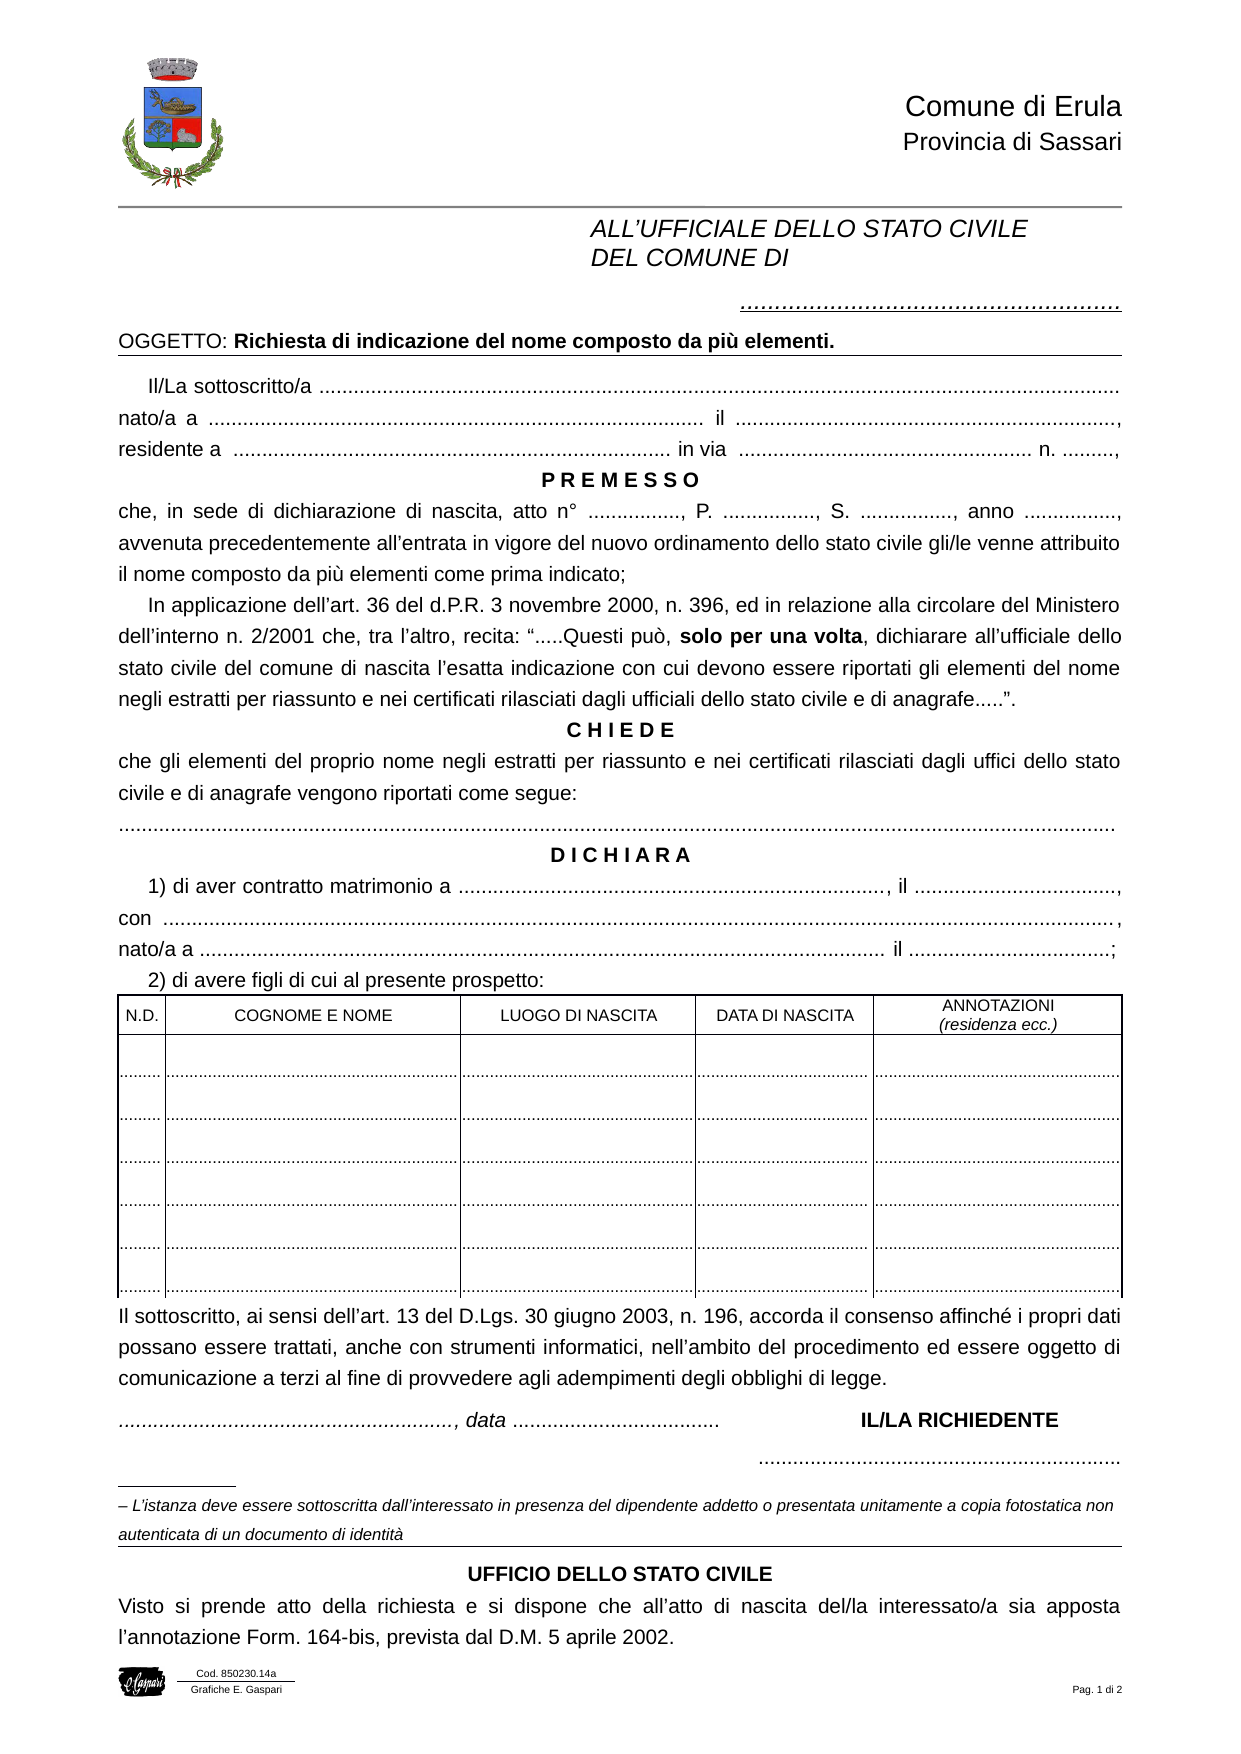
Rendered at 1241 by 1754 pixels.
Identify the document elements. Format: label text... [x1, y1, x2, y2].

text che, in sede di dichiarazione di nascita, atto n° ................, P. ................, S. ................, anno ................, avvenuta precedentemente all’entrata in vigore del nuovo ordinamento dello stato civile gli/le venne attribuito il nome composto da più elementi come prima indicato; [118, 494, 1122, 587]
text ....................................................... [591, 286, 1122, 315]
table_cell .................................................. .................................................. .................................................. .................................................. .................................................. .................................................. [461, 1035, 695, 1298]
text UFFICIO DELLO STATO CIVILE [118, 1557, 1122, 1588]
text ............................................................................................................................................................................. [118, 806, 1122, 837]
text .........................................................., data .................................... IL/LA RICHIEDENTE [119, 1404, 1122, 1433]
picture [118, 1666, 166, 1697]
text 2) di avere figli di cui al presente prospetto: [118, 962, 1122, 994]
table_header COGNOME E NOME [166, 996, 460, 1034]
subtitle C H I E D E [118, 712, 1122, 744]
text OGGETTO: Richiesta di indicazione del nome composto da più elementi. [118, 329, 1122, 355]
text Comune di Erula [224, 89, 1122, 122]
picture [122, 58, 224, 189]
text – L’istanza deve essere sottoscritta dall’interessato in presenza del dipendente addetto o presentata unitamente a copia fotostatica non autenticata di un documento di identità [118, 1496, 1122, 1546]
table_header LUOGO DI NASCITA [461, 996, 695, 1034]
text Visto si prende atto della richiesta e si dispone che all’atto di nascita del/la interessato/a sia apposta l’annotazione Form. 164-bis, prevista dal D.M. 5 aprile 2002. [118, 1588, 1122, 1651]
table_cell ............................................................... ............................................................... ............................................................... ............................................................... ............................................................... ............................................................... [166, 1035, 460, 1298]
text Il/La sottoscritto/a ........................................................................................................................................... nato/a a ...................................................................................... il .................................................................., residente a ............................................................................ in via ................................................... n. ........., [118, 369, 1122, 462]
table_cell ..................................... ..................................... ..................................... ..................................... ..................................... ..................................... [696, 1035, 873, 1298]
text che gli elementi del proprio nome negli estratti per riassunto e nei certificati rilasciati dagli uffici dello stato civile e di anagrafe vengono riportati come segue: [118, 744, 1122, 806]
text ............................................................... [118, 1445, 1122, 1469]
text D I C H I A R A [118, 837, 1122, 869]
table_header N.D. [119, 996, 165, 1034]
table_cell ......... ......... ......... ......... ......... ......... [119, 1035, 165, 1298]
table_header ANNOTAZIONI (residenza ecc.) [874, 996, 1121, 1034]
text In applicazione dell’art. 36 del d.P.R. 3 novembre 2000, n. 396, ed in relazione alla circolare del Ministero dell’interno n. 2/2001 che, tra l’altro, recita: “.....Questi può, solo per una volta, dichiarare all’ufficiale dello stato civile del comune di nascita l’esatta indicazione con cui devono essere riportati gli elementi del nome negli estratti per riassunto e nei certificati rilasciati dagli ufficiali dello stato civile e di anagrafe.....”. [118, 587, 1122, 712]
table_cell ..................................................... ..................................................... ..................................................... ..................................................... ..................................................... ..................................................... [874, 1035, 1121, 1298]
text ALL’UFFICIALE DELLO STATO CIVILE [591, 214, 1081, 243]
text 1) di aver contratto matrimonio a .........................................................................., il ..................................., con ....................................................................................................................................................................., nato/a a ....................................................................................................................... il ...................................; [118, 869, 1122, 962]
table_header DATA DI NASCITA [696, 996, 873, 1034]
text Il sottoscritto, ai sensi dell’art. 13 del D.Lgs. 30 giugno 2003, n. 196, accorda il consenso affinché i propri dati possano essere trattati, anche con strumenti informatici, nell’ambito del procedimento ed essere oggetto di comunicazione a terzi al fine di provvedere agli adempimenti degli obblighi di legge. [118, 1298, 1122, 1392]
text Provincia di Sassari [224, 127, 1122, 156]
text DEL COMUNE DI [591, 243, 1081, 271]
subtitle P R E M E S S O [118, 462, 1122, 494]
